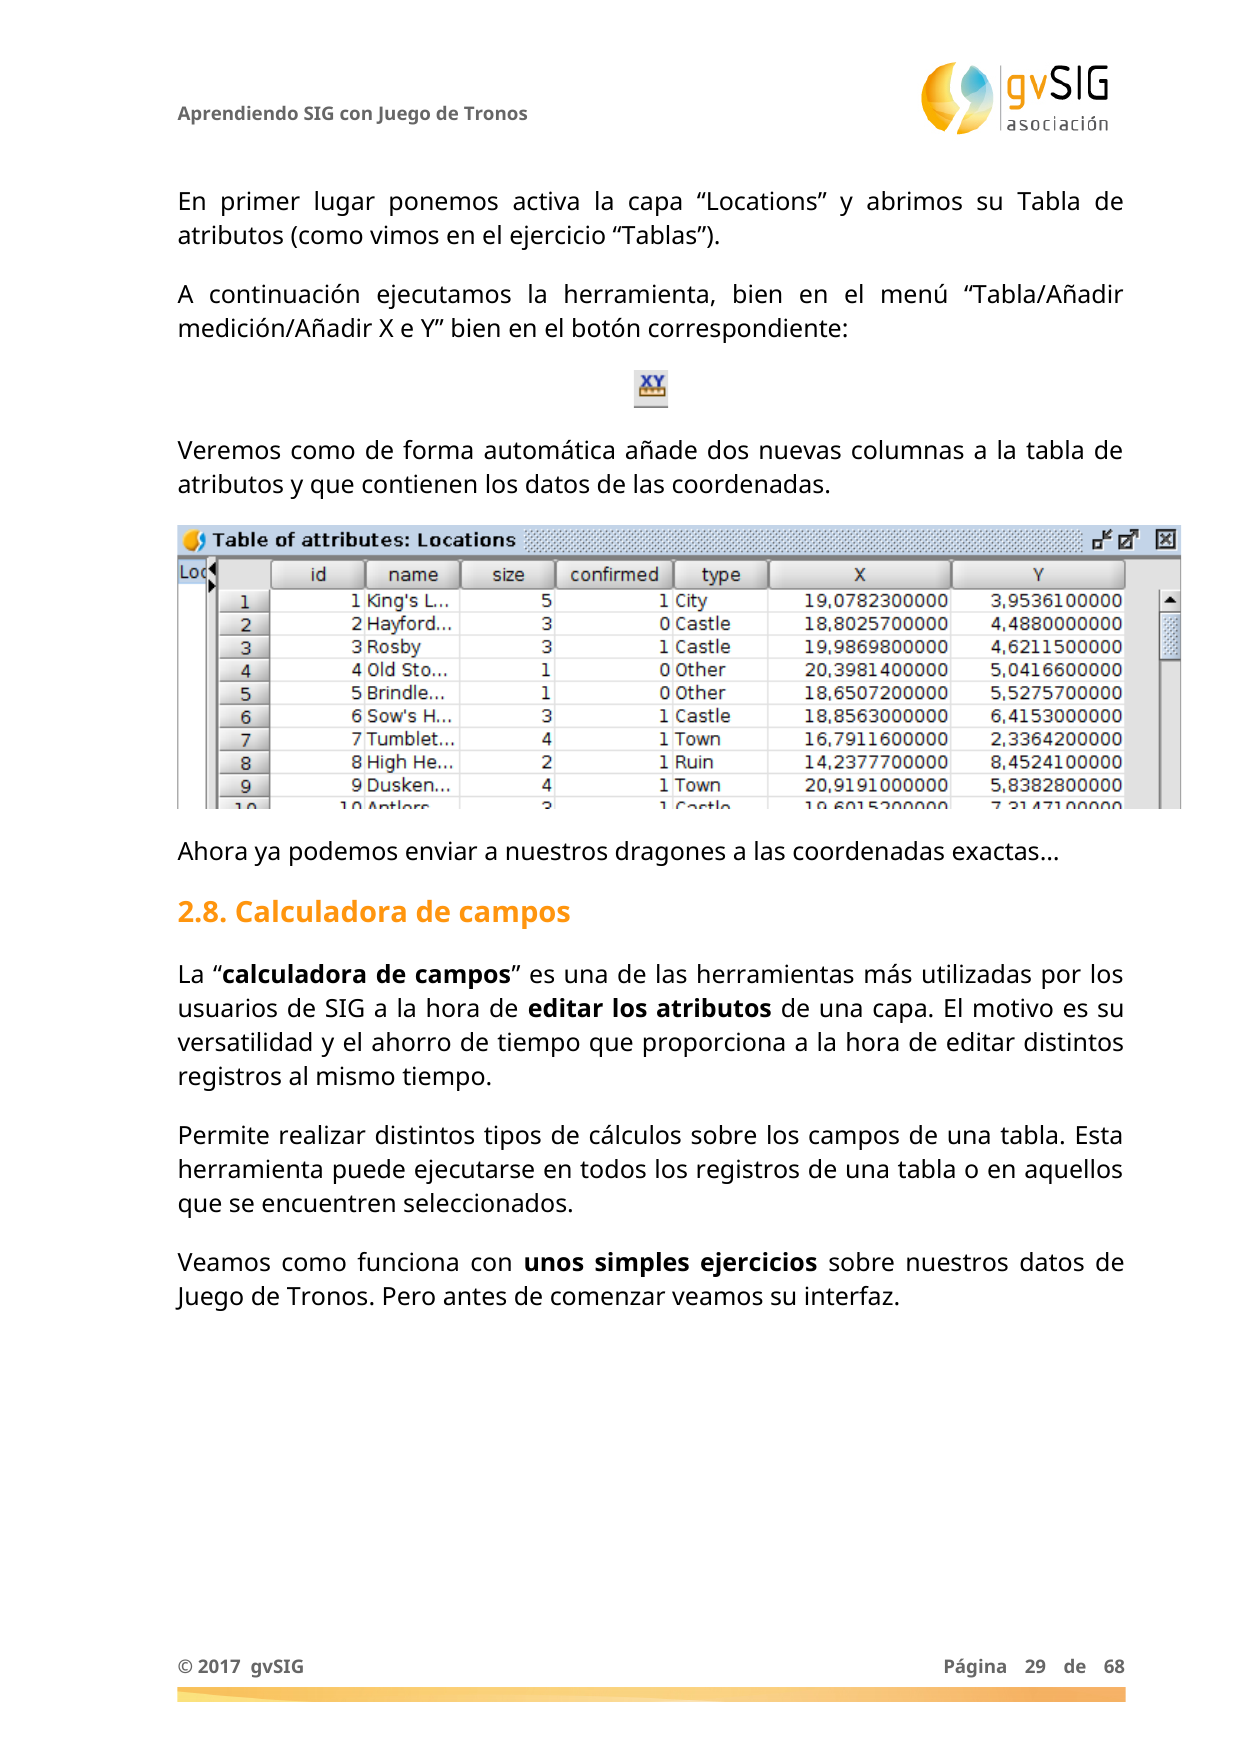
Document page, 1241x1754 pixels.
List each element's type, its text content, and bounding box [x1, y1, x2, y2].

text Veremos como de forma automática añade dos nuevas columnas a la tabla de atributos y que contienen los datos de las coordenadas. [177, 432, 1125, 501]
picture [177, 525, 1182, 809]
text Ahora ya podemos enviar a nuestros dragones a las coordenadas exactas… [177, 834, 1125, 868]
picture [633, 370, 669, 408]
subtitle 2.8. Calculadora de campos [177, 892, 1125, 931]
text Veamos como funciona con unos simples ejercicios sobre nuestros datos de Juego de Tronos. Pero antes de comenzar veamos su interfaz. [177, 1245, 1125, 1313]
picture [177, 1687, 1126, 1702]
text A continuación ejecutamos la herramienta, bien en el menú “Tabla/Añadir medición/Añadir X e Y” bien en el botón correspondiente: [177, 277, 1125, 345]
picture [902, 47, 1122, 148]
text La “calculadora de campos” es una de las herramientas más utilizadas por los usuarios de SIG a la hora de editar los atributos de una capa. El motivo es su versatilidad y el ahorro de tiempo que proporciona a la hora de editar distintos registros al mismo tiempo. [177, 956, 1125, 1092]
text En primer lugar ponemos activa la capa “Locations” y abrimos su Tabla de atributos (como vimos en el ejercicio “Tablas”). [177, 184, 1125, 252]
text Permite realizar distintos tipos de cálculos sobre los campos de una tabla. Esta herramienta puede ejecutarse en todos los registros de una tabla o en aquellos que se encuentren seleccionados. [177, 1117, 1125, 1220]
